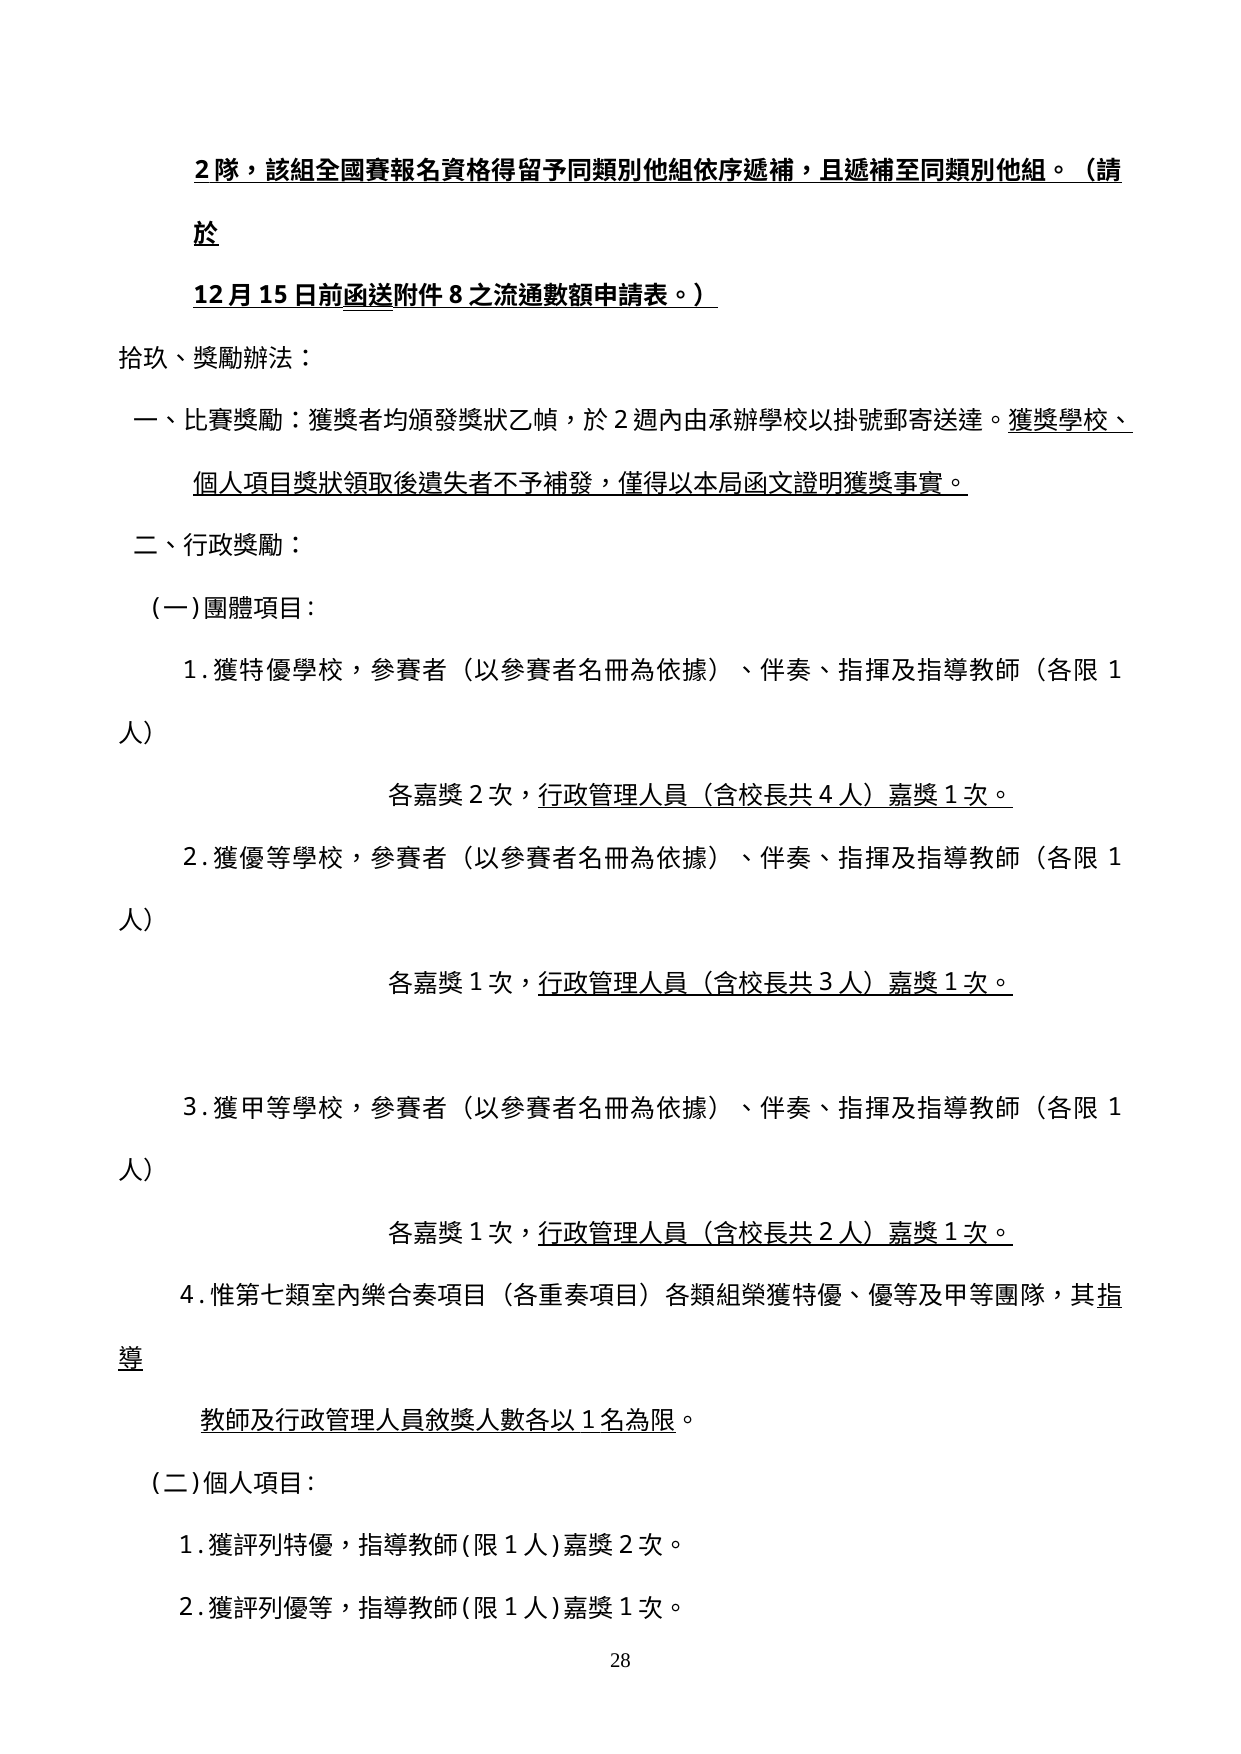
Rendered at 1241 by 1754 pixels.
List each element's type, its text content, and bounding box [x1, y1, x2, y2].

text 1.獲特優學校，參賽者（以參賽者名冊為依據）、伴奏、指揮及指導教師（各限1人） [118, 627, 1122, 752]
text 各嘉獎1次，行政管理人員（含校長共3人）嘉獎1次。 [118, 939, 1122, 1002]
text (二)個人項目: [118, 1439, 1122, 1502]
text 2.獲優等學校，參賽者（以參賽者名冊為依據）、伴奏、指揮及指導教師（各限1人） [118, 814, 1122, 939]
text 2.獲評列優等，指導教師(限1人)嘉獎1次。 [118, 1564, 1122, 1627]
text 12月15日前函送附件8之流通數額申請表。） [118, 252, 1122, 314]
text (一)團體項目: [118, 564, 1122, 627]
text 二、行政獎勵： [118, 502, 1122, 564]
text 個人項目獎狀領取後遺失者不予補發，僅得以本局函文證明獲獎事實。 [118, 439, 1122, 502]
text 2隊，該組全國賽報名資格得留予同類別他組依序遞補，且遞補至同類別他組。（請於 [118, 127, 1122, 252]
text 一、比賽獎勵：獲獎者均頒發獎狀乙幀，於2週內由承辦學校以掛號郵寄送達。獲獎學校、 [118, 377, 1122, 439]
text 4.惟第七類室內樂合奏項目（各重奏項目）各類組榮獲特優、優等及甲等團隊，其指導 [118, 1252, 1122, 1377]
text 1.獲評列特優，指導教師(限1人)嘉獎2次。 [118, 1502, 1122, 1564]
text 各嘉獎2次，行政管理人員（含校長共4人）嘉獎1次。 [118, 752, 1122, 814]
text 3.獲甲等學校，參賽者（以參賽者名冊為依據）、伴奏、指揮及指導教師（各限1人） [118, 1064, 1122, 1189]
text 各嘉獎1次，行政管理人員（含校長共2人）嘉獎1次。 [118, 1189, 1122, 1252]
text 拾玖、獎勵辦法： [118, 314, 1122, 377]
text 教師及行政管理人員敘獎人數各以1名為限。 [156, 1377, 1122, 1439]
